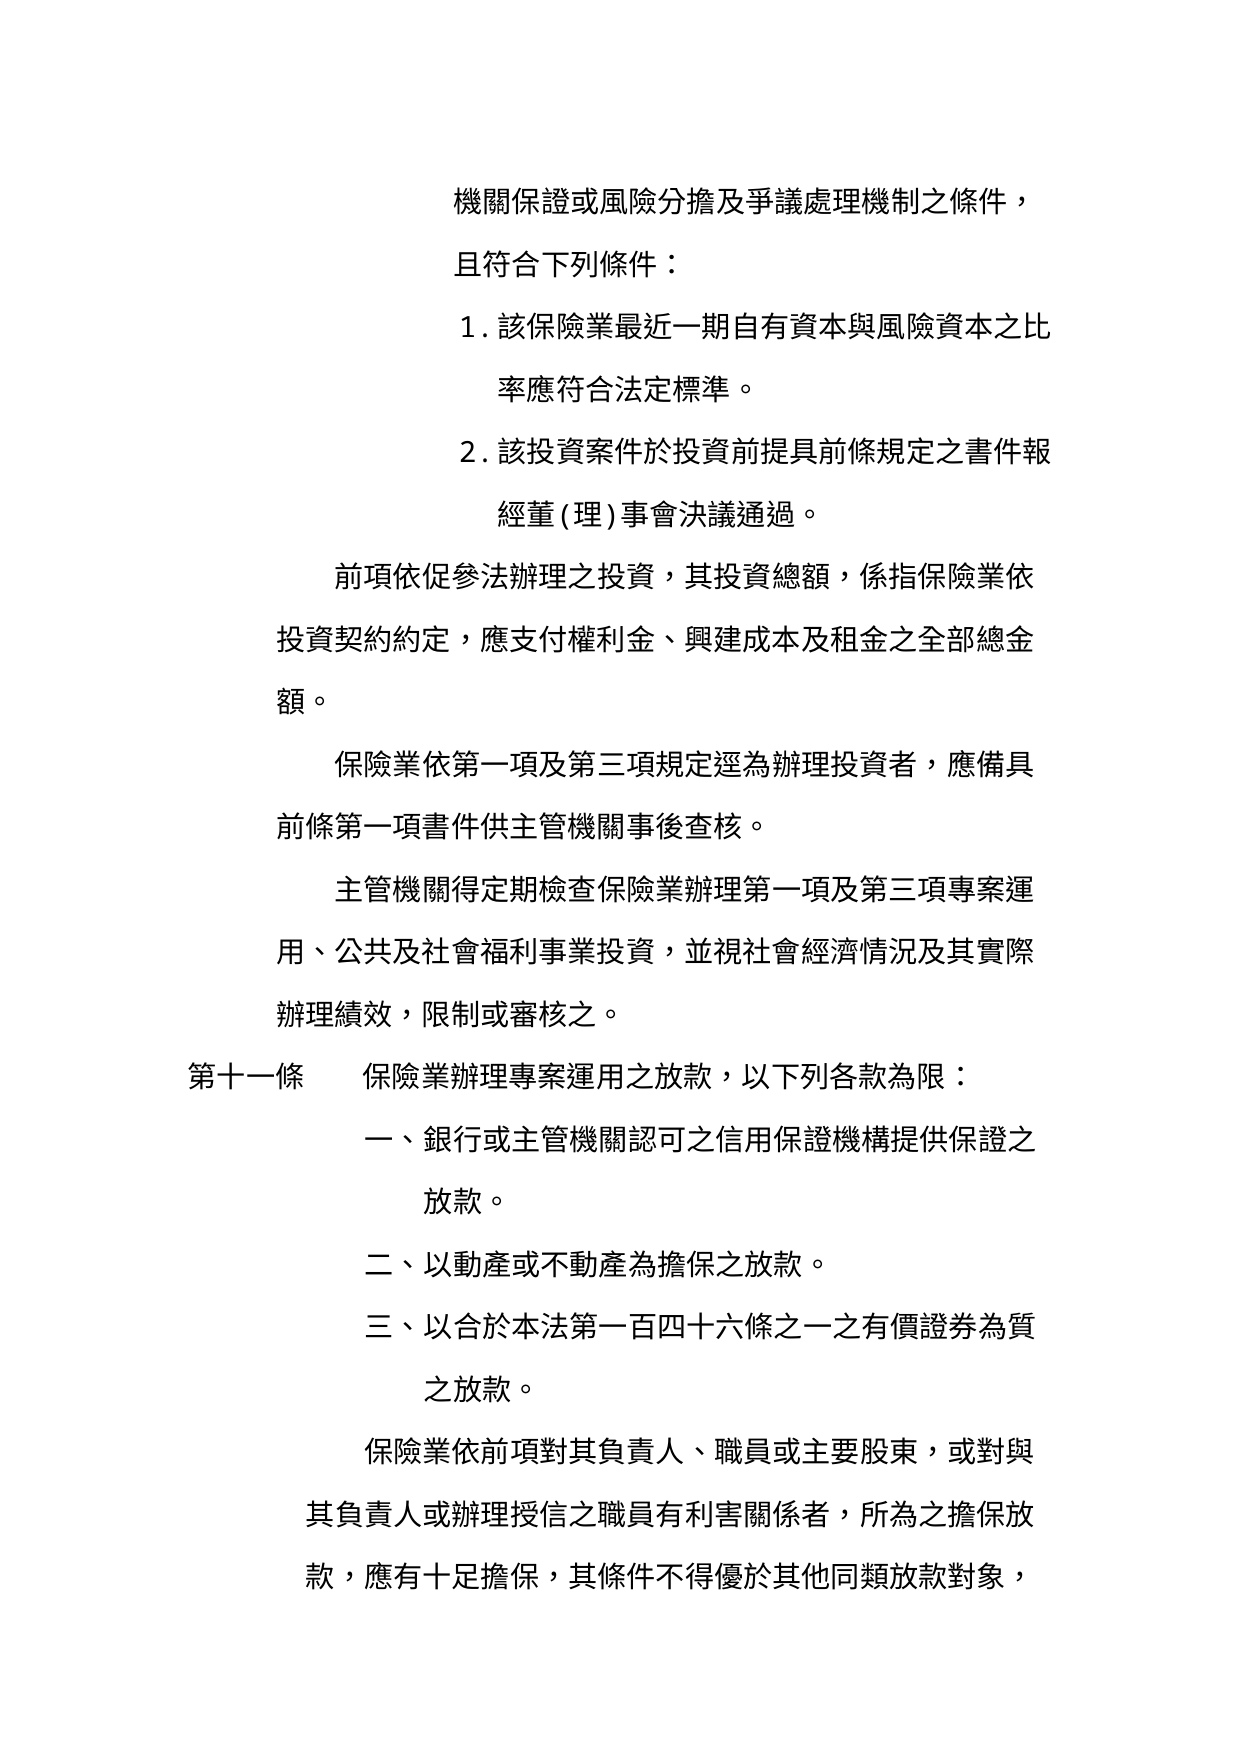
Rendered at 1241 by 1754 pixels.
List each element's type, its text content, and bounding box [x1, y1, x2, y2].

text 二、 以動產或不動產為擔保之放款。 [364, 1221, 1053, 1283]
text 保險業依第一項及第三項規定逕為辦理投資者，應備具前條第一項書件供主管機關事後查核。 [276, 721, 1053, 846]
text 第十一條 保險業辦理專案運用之放款，以下列各款為限： [187, 1033, 1053, 1096]
text 主管機關得定期檢查保險業辦理第一項及第三項專案運用、公共及社會福利事業投資，並視社會經濟情況及其實際辦理績效，限制或審核之。 [276, 846, 1053, 1033]
text 保險業依前項對其負責人、職員或主要股東，或對與其負責人或辦理授信之職員有利害關係者，所為之擔保放款，應有十足擔保，其條件不得優於其他同類放款對象， [306, 1408, 1053, 1596]
text 前項依促參法辦理之投資，其投資總額，係指保險業依投資契約約定，應支付權利金、興建成本及租金之全部總金額。 [276, 533, 1053, 721]
text 2. 該投資案件於投資前提具前條規定之書件報經董(理)事會決議通過。 [459, 408, 1053, 533]
text 1. 該保險業最近一期自有資本與風險資本之比率應符合法定標準。 [459, 283, 1053, 408]
text 三、 以合於本法第一百四十六條之一之有價證券為質之放款。 [364, 1283, 1053, 1408]
text 機關保證或風險分擔及爭議處理機制之條件，且符合下列條件： [394, 158, 1053, 283]
text 一、 銀行或主管機關認可之信用保證機構提供保證之放款。 [364, 1096, 1053, 1221]
